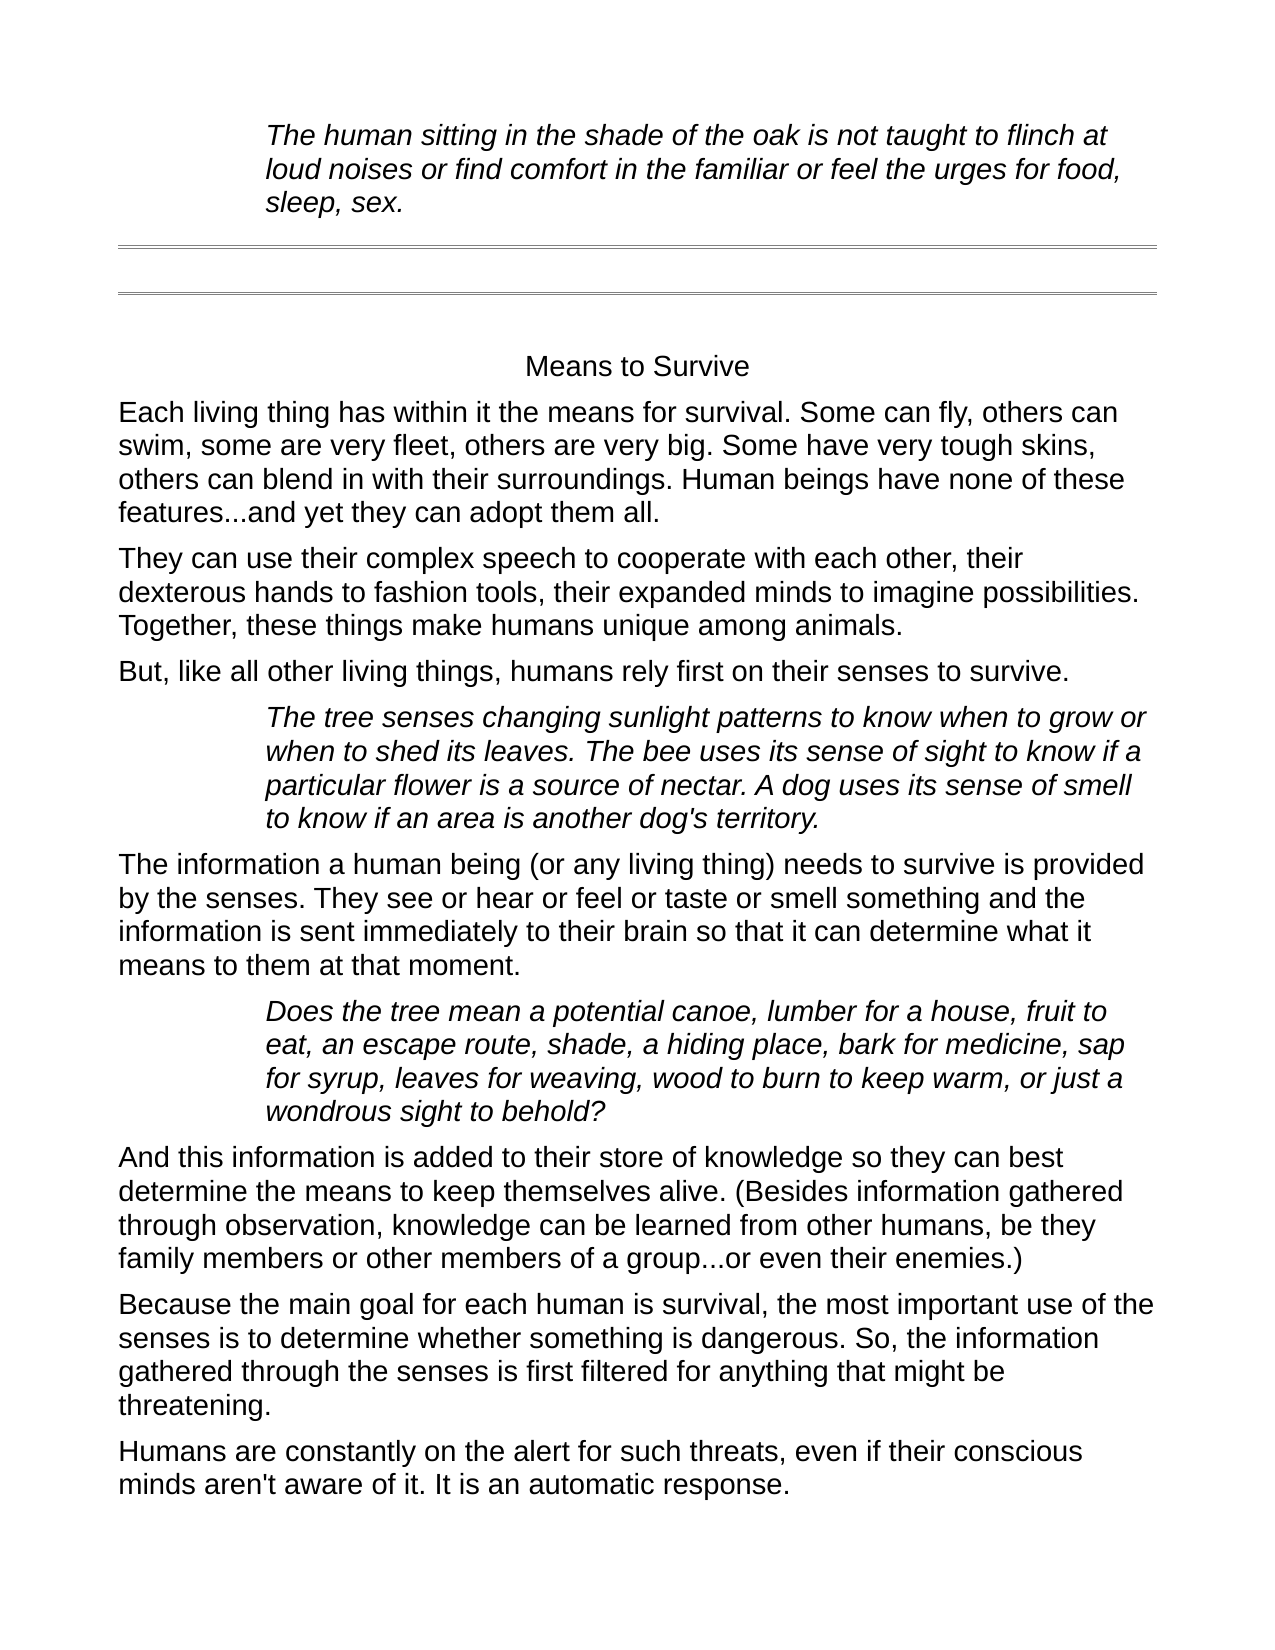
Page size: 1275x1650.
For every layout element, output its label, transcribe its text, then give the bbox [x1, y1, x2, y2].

text Because the main goal for each human is survival, the most important use of the senses is to determine whether something is dangerous. So, the information gathered through the senses is first filtered for anything that might be threatening. [118, 1287, 1157, 1421]
text But, like all other living things, humans rely first on their senses to survive. [118, 654, 1157, 688]
list The tree senses changing sunlight patterns to know when to grow or when to shed its leaves. The bee uses its sense of sight to know if a particular flower is a source of nectar. A dog uses its sense of smell to know if an area is another dog's territory. [236, 700, 1157, 834]
text And this information is added to their store of knowledge so they can best determine the means to keep themselves alive. (Besides information gathered through observation, knowledge can be learned from other humans, be they family members or other members of a group...or even their enemies.) [118, 1140, 1157, 1274]
text The information a human being (or any living thing) needs to survive is provided by the senses. They see or hear or feel or taste or smell something and the information is sent immediately to their brain so that it can determine what it means to them at that moment. [118, 847, 1157, 981]
text They can use their complex speech to cooperate with each other, their dexterous hands to fashion tools, their expanded minds to imagine possibilities. Together, these things make humans unique among animals. [118, 541, 1157, 642]
text Each living thing has within it the means for survival. Some can fly, others can swim, some are very fleet, others are very big. Some have very tough skins, others can blend in with their surroundings. Human beings have none of these features...and yet they can adopt them all. [118, 394, 1157, 529]
subtitle Means to Survive [118, 348, 1157, 382]
list Does the tree mean a potential canoe, lumber for a house, fruit to eat, an escape route, shade, a hiding place, bark for medicine, sap for syrup, leaves for weaving, wood to burn to keep warm, or just a wondrous sight to behold? [236, 994, 1157, 1128]
text Humans are constantly on the alert for such threats, even if their conscious minds aren't aware of it. It is an automatic response. [118, 1434, 1157, 1501]
list The human sitting in the shade of the oak is not taught to flinch at loud noises or find comfort in the familiar or feel the urges for food, sleep, sex. [236, 118, 1157, 219]
